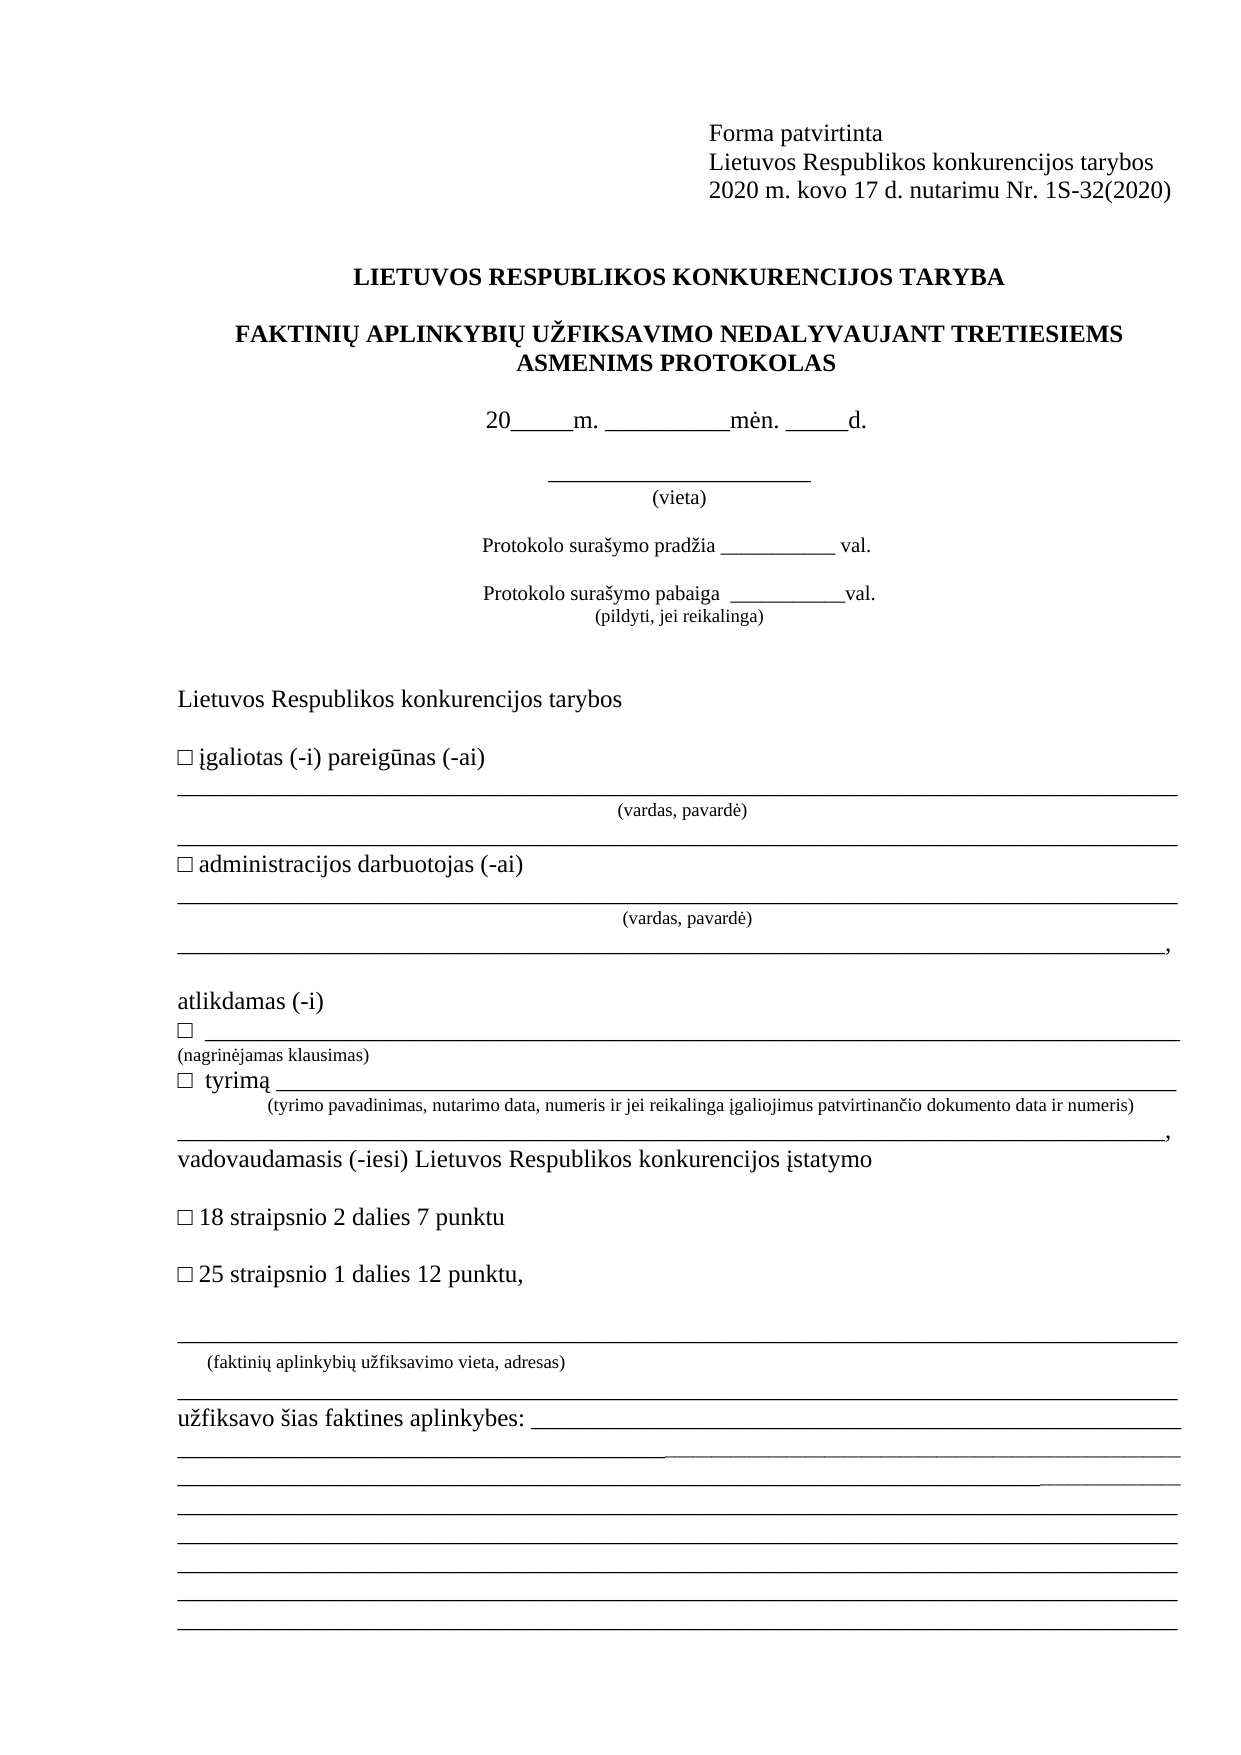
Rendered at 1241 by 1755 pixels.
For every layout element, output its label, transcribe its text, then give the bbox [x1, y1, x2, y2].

text □ ______________________________________________________________________________ [177, 1015, 1181, 1043]
text Lietuvos Respublikos konkurencijos tarybos [177, 684, 1196, 713]
text ________________________________________________________________________________ [177, 1604, 1181, 1633]
text □ 18 straipsnio 2 dalies 7 punktu [177, 1202, 1196, 1230]
text ________________________________________________________________________________ [177, 1317, 1181, 1345]
text _______________________________________________________________________________, [177, 928, 1181, 957]
text (tyrimo pavadinimas, nutarimo data, numeris ir jei reikalinga įgaliojimus patvirtinančio dokumento data ir numeris) [177, 1094, 1181, 1115]
text □ įgaliotas (-i) pareigūnas (-ai) ________________________________________________________________________________ [177, 742, 1181, 799]
text (pildyti, jei reikalinga) [177, 605, 1181, 627]
text ________________________________________________________________________________ [177, 1575, 1181, 1604]
text ________________________________________________________________________________ [177, 1547, 1181, 1575]
text 20_____m. __________mėn. _____d. [177, 406, 1181, 434]
text (nagrinėjamas klausimas) [177, 1043, 1181, 1065]
text užfiksavo šias faktines aplinkybes: ____________________________________________________ [148, 1403, 1181, 1432]
text Protokolo surašymo pabaiga ___________val. [177, 581, 1181, 605]
text ________________________________________________________________________________ [177, 821, 1181, 849]
text □ tyrimą ________________________________________________________________________ [177, 1065, 1181, 1094]
text atlikdamas (-i) [177, 986, 1181, 1015]
text (vieta) [177, 485, 1181, 509]
text (faktinių aplinkybių užfiksavimo vieta, adresas) [148, 1345, 1226, 1374]
text ____________________________________________________________________________________ [177, 1460, 1181, 1489]
text Forma patvirtinta [177, 118, 1181, 147]
text ________________________________________________________________________________ [177, 1518, 1181, 1547]
text _____________________ [177, 456, 1181, 485]
text (vardas, pavardė) [177, 907, 1181, 928]
text ______________________________________________________________________________________________ [177, 1432, 1181, 1460]
text vadovaudamasis (-iesi) Lietuvos Respublikos konkurencijos įstatymo [177, 1144, 1181, 1173]
text LIETUVOS RESPUBLIKOS KONKURENCIJOS TARYBA [177, 262, 1181, 291]
text 2020 m. kovo 17 d. nutarimu Nr. 1S-32(2020) [177, 176, 1181, 204]
text _______________________________________________________________________________, [177, 1115, 1181, 1144]
text ________________________________________________________________________________ [148, 1374, 1196, 1403]
text □ administracijos darbuotojas (-ai) ________________________________________________________________________________ [177, 849, 1181, 907]
text ________________________________________________________________________________ [177, 1489, 1181, 1518]
text FAKTINIŲ APLINKYBIŲ UŽFIKSAVIMO NEDALYVAUJANT TRETIESIEMS ASMENIMS PROTOKOLAS [177, 319, 1181, 377]
text (vardas, pavardė) [177, 799, 1181, 821]
text Lietuvos Respublikos konkurencijos tarybos [177, 147, 1181, 176]
text Protokolo surašymo pradžia ___________ val. [177, 533, 1181, 557]
text □ 25 straipsnio 1 dalies 12 punktu, [177, 1259, 1196, 1288]
